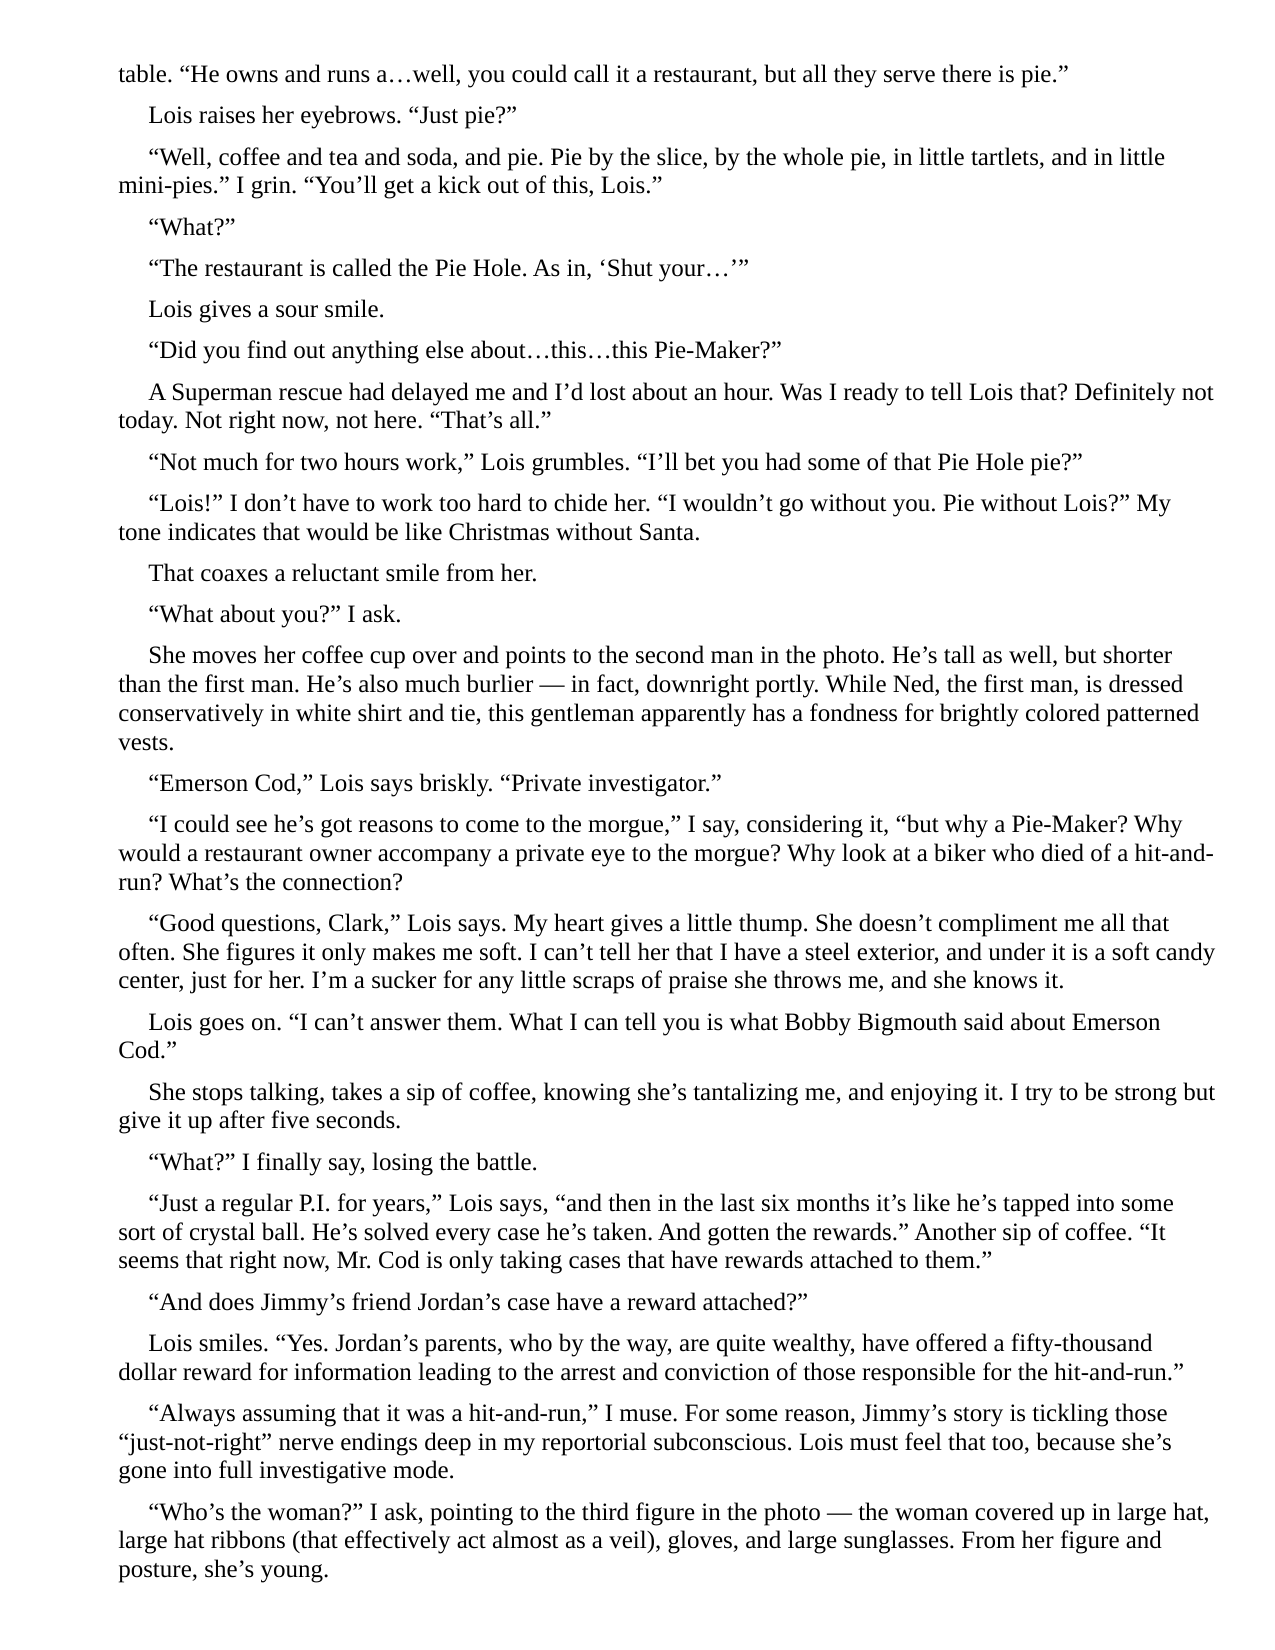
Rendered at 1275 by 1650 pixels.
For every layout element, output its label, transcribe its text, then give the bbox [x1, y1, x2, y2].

text “What?” [118, 212, 1216, 240]
text “Always assuming that it was a hit-and-run,” I muse. For some reason, Jimmy’s story is tickling those “just-not-right” nerve endings deep in my reportorial subconscious. Lois must feel that too, because she’s gone into full investigative mode. [118, 1398, 1216, 1484]
text She stops talking, takes a sip of coffee, knowing she’s tantalizing me, and enjoying it. I try to be strong but give it up after five seconds. [118, 1077, 1216, 1134]
text “And does Jimmy’s friend Jordan’s case have a reward attached?” [118, 1287, 1216, 1315]
text Lois smiles. “Yes. Jordan’s parents, who by the way, are quite wealthy, have offered a fifty-thousand dollar reward for information leading to the arrest and conviction of those responsible for the hit-and-run.” [118, 1328, 1216, 1385]
text “Well, coffee and tea and soda, and pie. Pie by the slice, by the whole pie, in little tartlets, and in little mini-pies.” I grin. “You’ll get a kick out of this, Lois.” [118, 142, 1216, 199]
text “Just a regular P.I. for years,” Lois says, “and then in the last six months it’s like he’s tapped into some sort of crystal ball. He’s solved every case he’s taken. And gotten the rewards.” Another sip of coffee. “It seems that right now, Mr. Cod is only taking cases that have rewards attached to them.” [118, 1188, 1216, 1274]
text “The restaurant is called the Pie Hole. As in, ‘Shut your…’” [118, 253, 1216, 282]
text table. “He owns and runs a…well, you could call it a restaurant, but all they serve there is pie.” [118, 59, 1216, 88]
text “Lois!” I don’t have to work too hard to chide her. “I wouldn’t go without you. Pie without Lois?” My tone indicates that would be like Christmas without Santa. [118, 488, 1216, 545]
text A Superman rescue had delayed me and I’d lost about an hour. Was I ready to tell Lois that? Definitely not today. Not right now, not here. “That’s all.” [118, 377, 1216, 434]
text “What about you?” I ask. [118, 599, 1216, 628]
text “Emerson Cod,” Lois says briskly. “Private investigator.” [118, 768, 1216, 797]
text “Not much for two hours work,” Lois grumbles. “I’ll bet you had some of that Pie Hole pie?” [118, 447, 1216, 475]
text “Did you find out anything else about…this…this Pie-Maker?” [118, 335, 1216, 364]
text Lois raises her eyebrows. “Just pie?” [118, 100, 1216, 129]
text Lois goes on. “I can’t answer them. What I can tell you is what Bobby Bigmouth said about Emerson Cod.” [118, 1007, 1216, 1064]
text “I could see he’s got reasons to come to the morgue,” I say, considering it, “but why a Pie-Maker? Why would a restaurant owner accompany a private eye to the morgue? Why look at a biker who died of a hit-and-run? What’s the connection? [118, 809, 1216, 895]
text Lois gives a sour smile. [118, 294, 1216, 323]
text “Good questions, Clark,” Lois says. My heart gives a little thump. She doesn’t compliment me all that often. She figures it only makes me soft. I can’t tell her that I have a steel exterior, and under it is a soft candy center, just for her. I’m a sucker for any little scraps of praise she throws me, and she knows it. [118, 908, 1216, 994]
text “What?” I finally say, losing the battle. [118, 1147, 1216, 1175]
text “Who’s the woman?” I ask, pointing to the third figure in the photo — the woman covered up in large hat, large hat ribbons (that effectively act almost as a veil), gloves, and large sunglasses. From her figure and posture, she’s young. [118, 1497, 1216, 1583]
text She moves her coffee cup over and points to the second man in the photo. He’s tall as well, but shorter than the first man. He’s also much burlier — in fact, downright portly. While Ned, the first man, is dressed conservatively in white shirt and tie, this gentleman apparently has a fondness for brightly colored patterned vests. [118, 640, 1216, 755]
text That coaxes a reluctant smile from her. [118, 558, 1216, 587]
